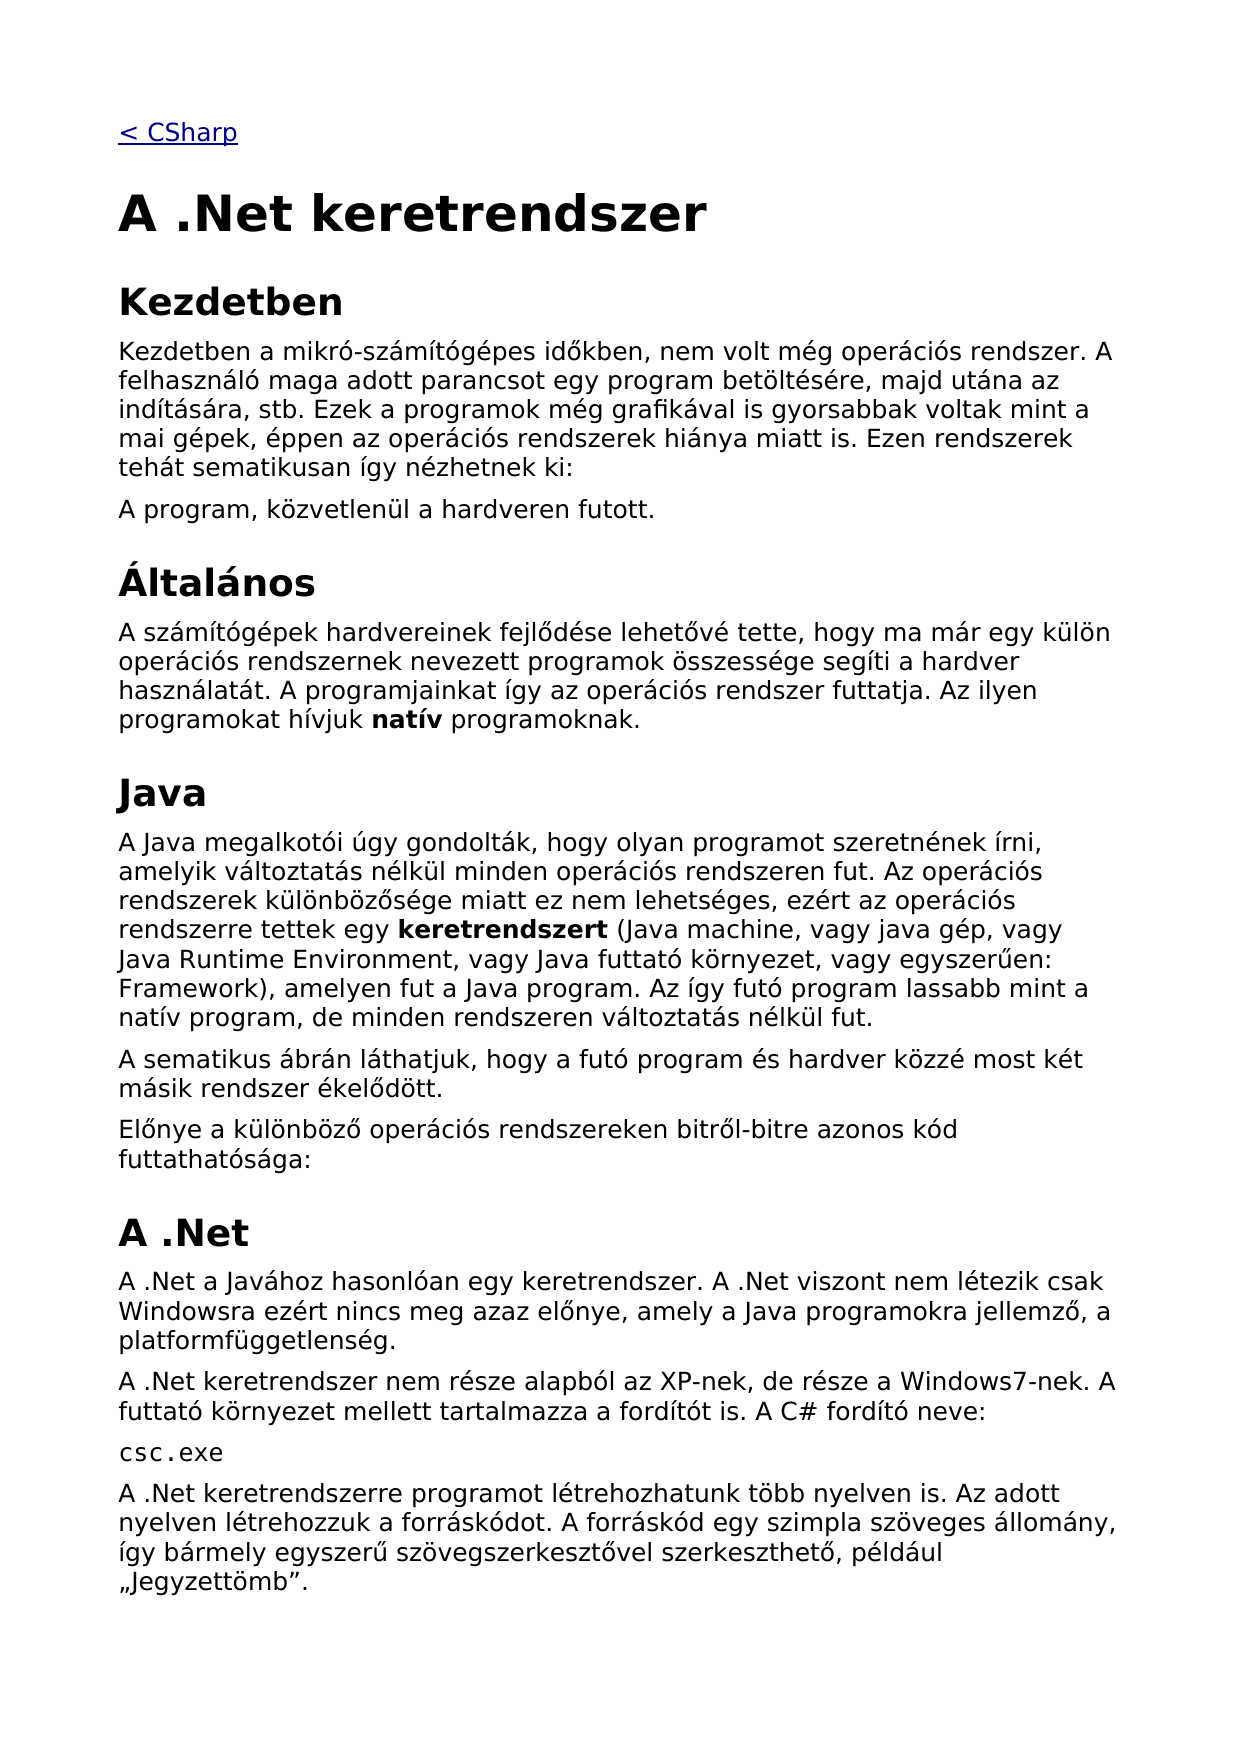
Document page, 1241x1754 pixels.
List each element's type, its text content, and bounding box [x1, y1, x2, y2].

text csc.exe [118, 1438, 1122, 1468]
text A Java megalkotói úgy gondolták, hogy olyan programot szeretnének írni, amelyik változtatás nélkül minden operációs rendszeren fut. Az operációs rendszerek különbözősége miatt ez nem lehetséges, ezért az operációs rendszerre tettek egy keretrendszert (Java machine, vagy java gép, vagy Java Runtime Environment, vagy Java futtató környezet, vagy egyszerűen: Framework), amelyen fut a Java program. Az így futó program lassabb mint a natív program, de minden rendszeren változtatás nélkül fut. [118, 828, 1122, 1032]
subtitle Java [118, 772, 1122, 816]
text Kezdetben a mikró-számítógépes időkben, nem volt még operációs rendszer. A felhasználó maga adott parancsot egy program betöltésére, majd utána az indítására, stb. Ezek a programok még grafikával is gyorsabbak voltak mint a mai gépek, éppen az operációs rendszerek hiánya miatt is. Ezen rendszerek tehát sematikusan így nézhetnek ki: [118, 337, 1122, 482]
text A számítógépek hardvereinek fejlődése lehetővé tette, hogy ma már egy külön operációs rendszernek nevezett programok összessége segíti a hardver használatát. A programjainkat így az operációs rendszer futtatja. Az ilyen programokat hívjuk natív programoknak. [118, 618, 1122, 734]
subtitle A .Net [118, 1211, 1122, 1255]
text < CSharp [118, 118, 1122, 147]
subtitle Kezdetben [118, 281, 1122, 324]
text A .Net keretrendszerre programot létrehozhatunk több nyelven is. Az adott nyelven létrehozzuk a forráskódot. A forráskód egy szimpla szöveges állomány, így bármely egyszerű szövegszerkesztővel szerkeszthető, például „Jegyzettömb”. [118, 1479, 1122, 1596]
subtitle A .Net keretrendszer [118, 185, 1122, 243]
subtitle Általános [118, 562, 1122, 605]
text A .Net keretrendszer nem része alapból az XP-nek, de része a Windows7-nek. A futtató környezet mellett tartalmazza a fordítót is. A C# fordító neve: [118, 1368, 1122, 1426]
text A .Net a Javához hasonlóan egy keretrendszer. A .Net viszont nem létezik csak Windowsra ezért nincs meg azaz előnye, amely a Java programokra jellemző, a platformfüggetlenség. [118, 1268, 1122, 1355]
text Előnye a különböző operációs rendszereken bitről-bitre azonos kód futtathatósága: [118, 1116, 1122, 1174]
text A sematikus ábrán láthatjuk, hogy a futó program és hardver közzé most két másik rendszer ékelődött. [118, 1045, 1122, 1103]
text A program, közvetlenül a hardveren futott. [118, 495, 1122, 524]
